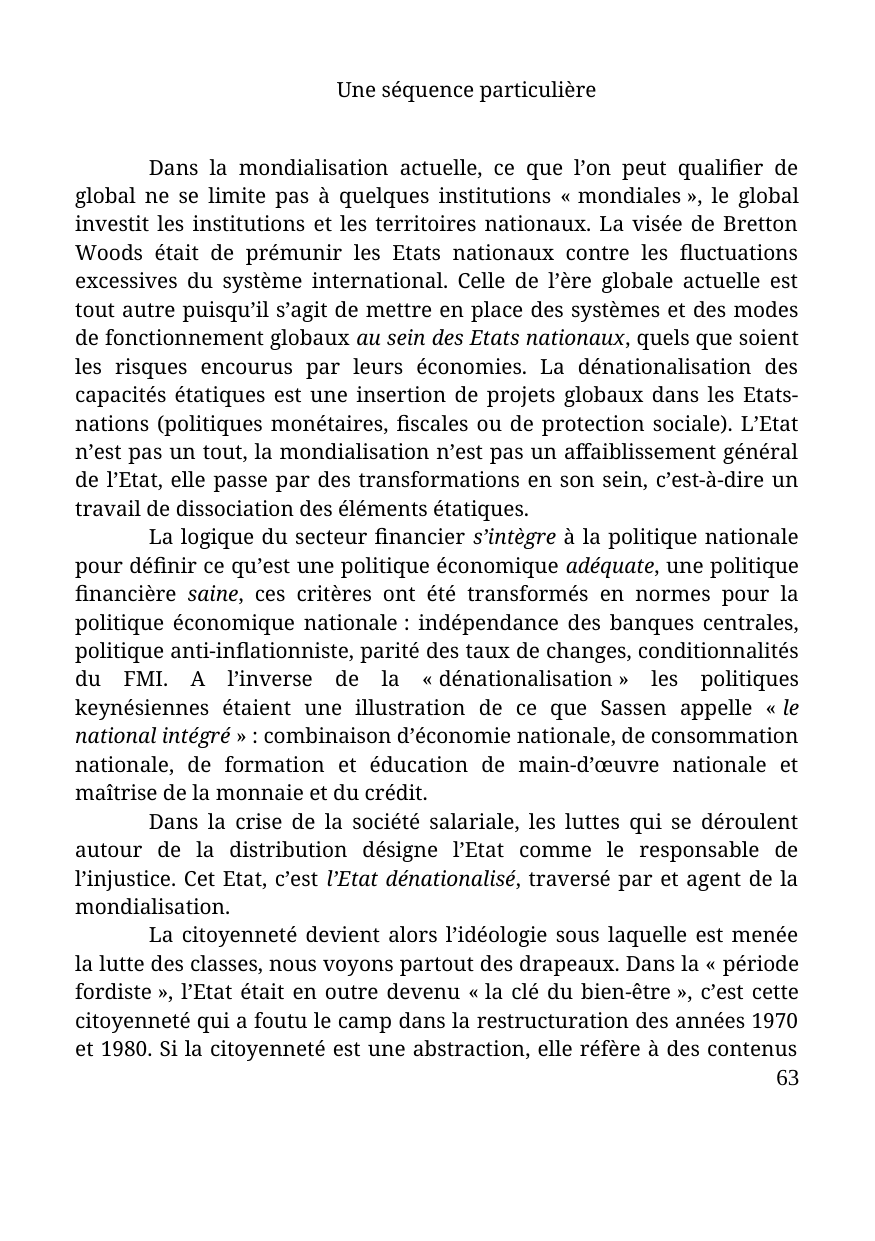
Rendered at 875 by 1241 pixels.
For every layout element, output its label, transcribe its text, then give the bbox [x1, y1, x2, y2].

text La logique du secteur financier s’intègre à la politique nationale pour définir ce qu’est une politique économique adéquate, une politique financière saine, ces critères ont été transformés en normes pour la politique économique nationale : indépendance des banques centrales, politique anti-inflationniste, parité des taux de changes, conditionnalités du FMI. A l’inverse de la « dénationalisation » les politiques keynésiennes étaient une illustration de ce que Sassen appelle « le national intégré » : combinaison d’économie nationale, de consommation nationale, de formation et éducation de main-d’œuvre nationale et maîtrise de la monnaie et du crédit. [75, 522, 799, 807]
text La citoyenneté devient alors l’idéologie sous laquelle est menée la lutte des classes, nous voyons partout des drapeaux. Dans la « période fordiste », l’Etat était en outre devenu « la clé du bien-être », c’est cette citoyenneté qui a foutu le camp dans la restructuration des années 1970 et 1980. Si la citoyenneté est une abstraction, elle réfère à des contenus [75, 921, 799, 1063]
text Dans la crise de la société salariale, les luttes qui se déroulent autour de la distribution désigne l’Etat comme le responsable de l’injustice. Cet Etat, c’est l’Etat dénationalisé, traversé par et agent de la mondialisation. [75, 807, 799, 921]
text Dans la mondialisation actuelle, ce que l’on peut qualifier de global ne se limite pas à quelques institutions « mondiales », le global investit les institutions et les territoires nationaux. La visée de Bretton Woods était de prémunir les Etats nationaux contre les fluctuations excessives du système international. Celle de l’ère globale actuelle est tout autre puisqu’il s’agit de mettre en place des systèmes et des modes de fonctionnement globaux au sein des Etats nationaux, quels que soient les risques encourus par leurs économies. La dénationalisation des capacités étatiques est une insertion de projets globaux dans les Etats-nations (politiques monétaires, fiscales ou de protection sociale). L’Etat n’est pas un tout, la mondialisation n’est pas un affaiblissement général de l’Etat, elle passe par des transformations en son sein, c’est-à-dire un travail de dissociation des éléments étatiques. [75, 153, 799, 522]
